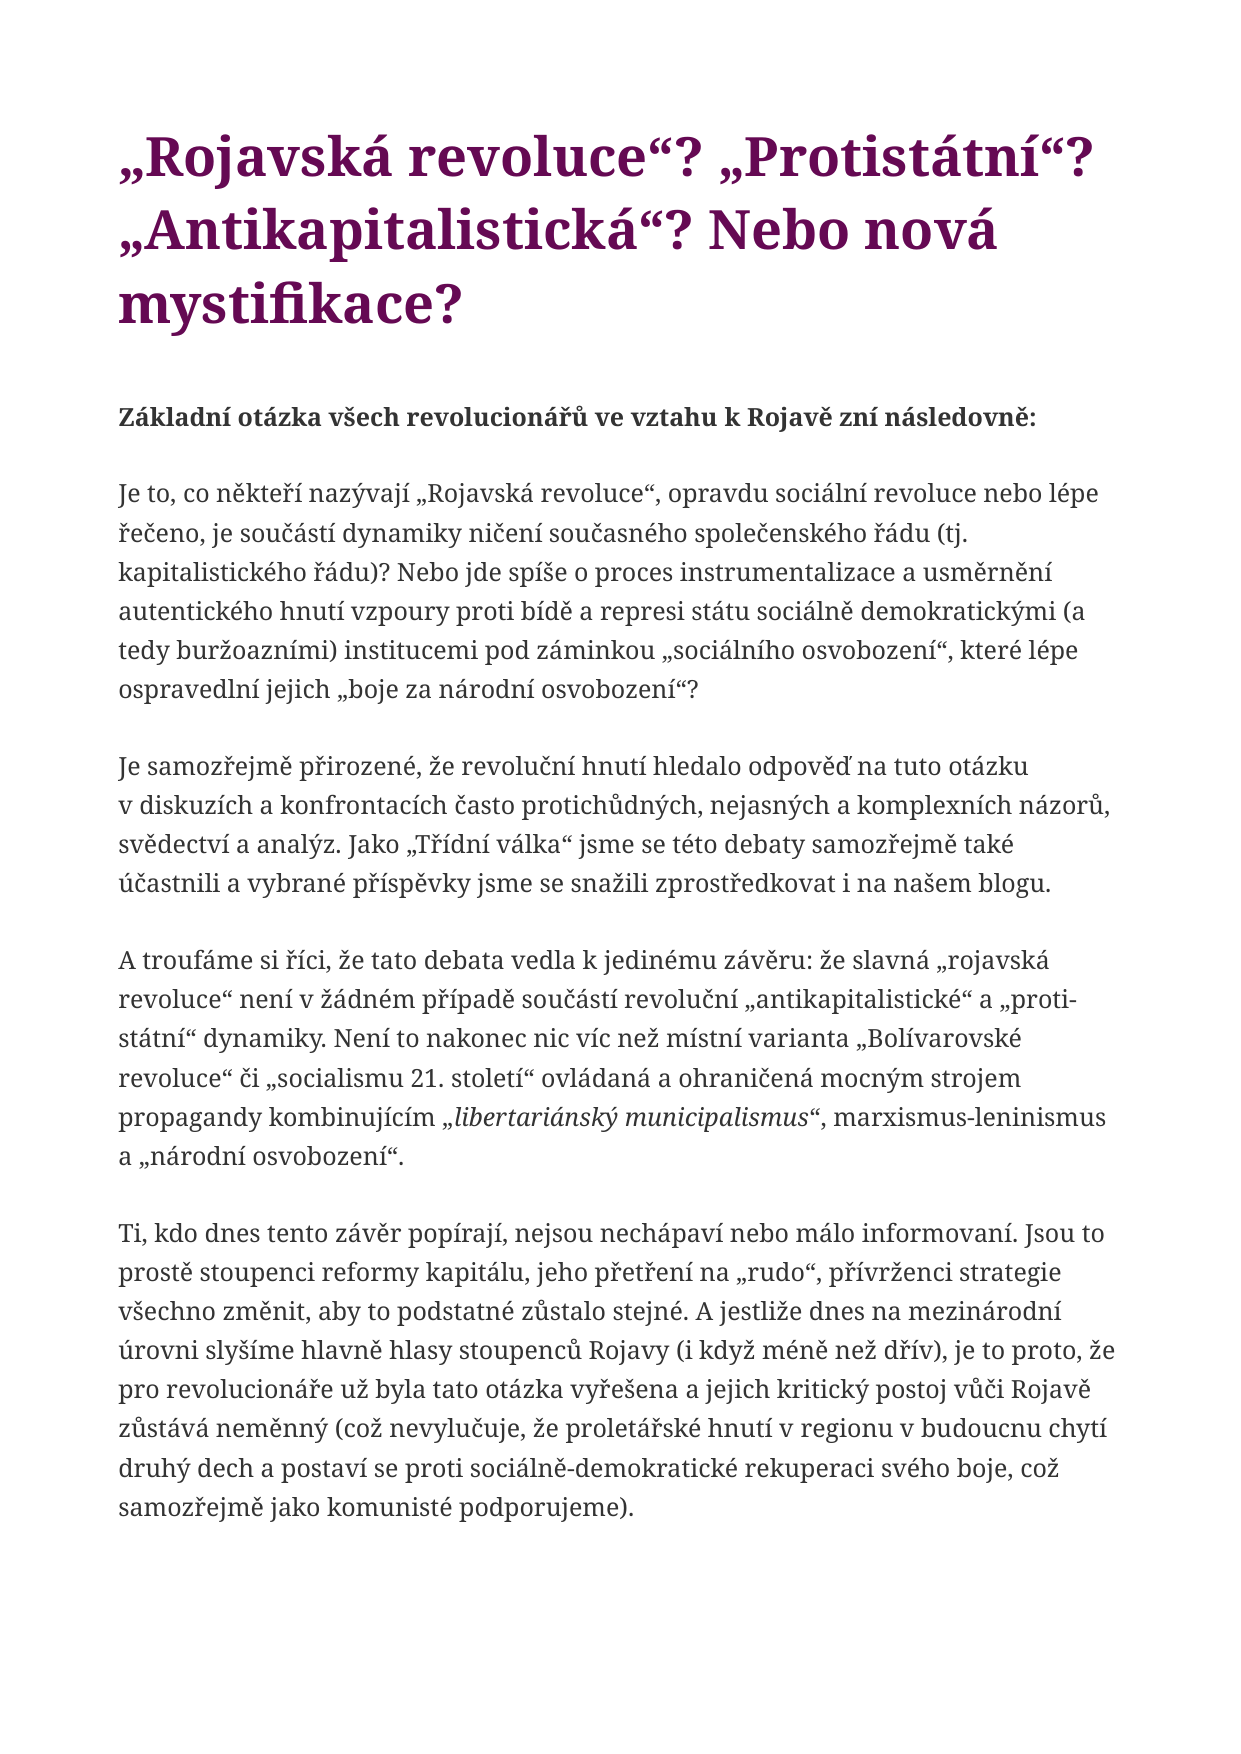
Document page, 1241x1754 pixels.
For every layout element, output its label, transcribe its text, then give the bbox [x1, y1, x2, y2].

text Je to, co někteří nazývají „Rojavská revoluce“, opravdu sociální revoluce nebo lépe řečeno, je součástí dynamiky ničení současného společenského řádu (tj. kapitalistického řádu)? Nebo jde spíše o proces instrumentalizace a usměrnění autentického hnutí vzpoury proti bídě a represi státu sociálně demokratickými (a tedy buržoazními) institucemi pod záminkou „sociálního osvobození“, které lépe ospravedlní jejich „boje za národní osvobození“? [118, 476, 1122, 706]
text Základní otázka všech revolucionářů ve vztahu k Rojavě zní následovně: [118, 399, 1122, 433]
text Je samozřejmě přirozené, že revoluční hnutí hledalo odpověď na tuto otázku v diskuzích a konfrontacích často protichůdných, nejasných a komplexních názorů, svědectví a analýz. Jako „Třídní válka“ jsme se této debaty samozřejmě také účastnili a vybrané příspěvky jsme se snažili zprostředkovat i na našem blogu. [118, 748, 1122, 900]
text Ti, kdo dnes tento závěr popírají, nejsou nechápaví nebo málo informovaní. Jsou to prostě stoupenci reformy kapitálu, jeho přetření na „rudo“, přívrženci strategie všechno změnit, aby to podstatné zůstalo stejné. A jestliže dnes na mezinárodní úrovni slyšíme hlavně hlasy stoupenců Rojavy (i když méně než dřív), je to proto, že pro revolucionáře už byla tato otázka vyřešena a jejich kritický postoj vůči Rojavě zůstává neměnný (což nevylučuje, že proletářské hnutí v regionu v budoucnu chytí druhý dech a postaví se proti sociálně-demokratické rekuperaci svého boje, což samozřejmě jako komunisté podporujeme). [118, 1215, 1122, 1523]
text A troufáme si říci, že tato debata vedla k jedinému závěru: že slavná „rojavská revoluce“ není v žádném případě součástí revoluční „antikapitalistické“ a „proti-státní“ dynamiky. Není to nakonec nic víc než místní varianta „Bolívarovské revoluce“ či „socialismu 21. století“ ovládaná a ohraničená mocným strojem propagandy kombinujícím „libertariánský municipalismus“, marxismus-leninismus a „národní osvobození“. [118, 943, 1122, 1173]
subtitle „Rojavská revoluce“? „Protistátní“? „Antikapitalistická“? Nebo nová mystifikace? [118, 118, 1122, 339]
